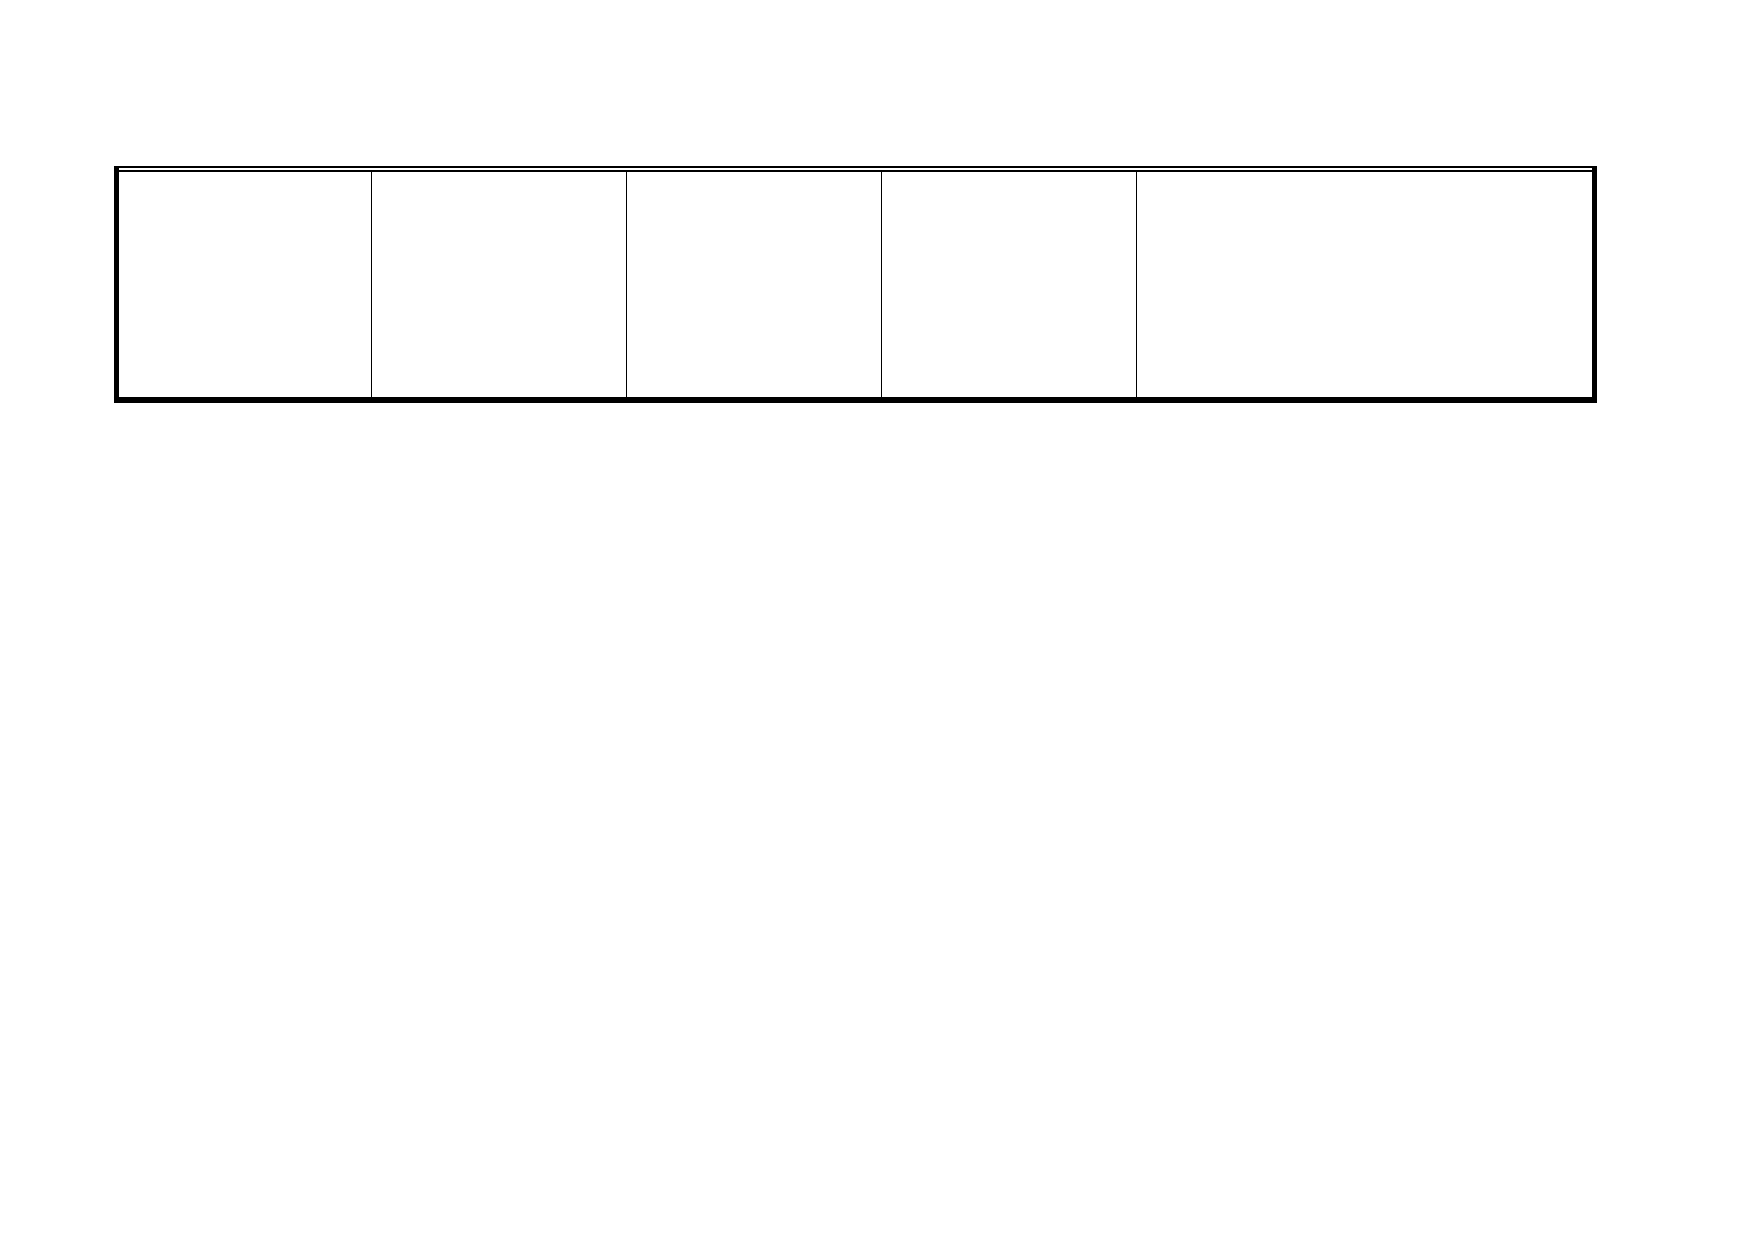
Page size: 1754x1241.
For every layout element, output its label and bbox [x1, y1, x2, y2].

table_cell [119, 172, 371, 397]
table_cell [882, 172, 1136, 397]
table_cell [372, 172, 626, 397]
table_cell [627, 172, 881, 397]
table_cell [1137, 172, 1592, 397]
